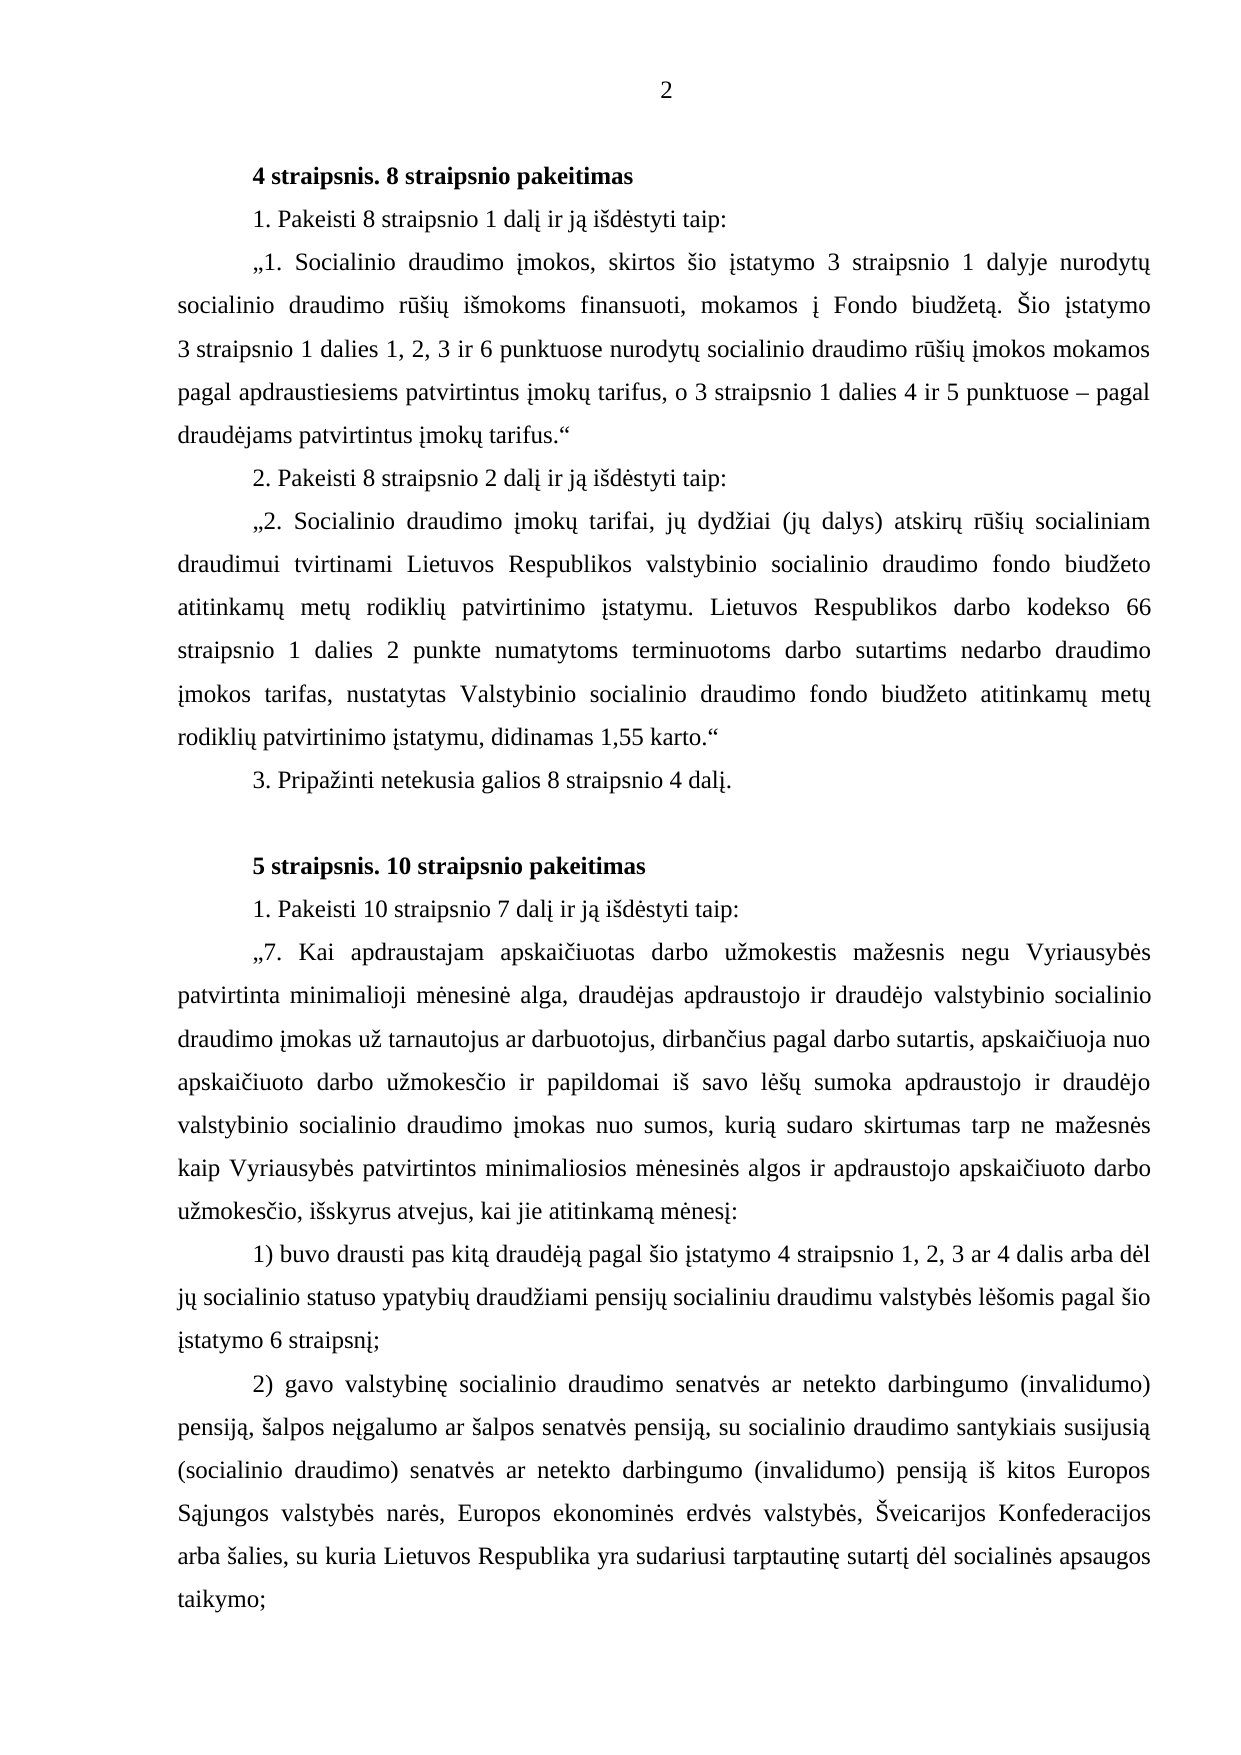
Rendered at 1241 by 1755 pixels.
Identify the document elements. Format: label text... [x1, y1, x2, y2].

text 1) buvo drausti pas kitą draudėją pagal šio įstatymo 4 straipsnio 1, 2, 3 ar 4 dalis arba dėl jų socialinio statuso ypatybių draudžiami pensijų socialiniu draudimu valstybės lėšomis pagal šio įstatymo 6 straipsnį; [177, 1239, 1152, 1354]
text 2. Pakeisti 8 straipsnio 2 dalį ir ją išdėstyti taip: [177, 463, 1152, 492]
text „2. Socialinio draudimo įmokų tarifai, jų dydžiai (jų dalys) atskirų rūšių socialiniam draudimui tvirtinami Lietuvos Respublikos valstybinio socialinio draudimo fondo biudžeto atitinkamų metų rodiklių patvirtinimo įstatymu. Lietuvos Respublikos darbo kodekso 66 straipsnio 1 dalies 2 punkte numatytoms terminuotoms darbo sutartims nedarbo draudimo įmokos tarifas, nustatytas Valstybinio socialinio draudimo fondo biudžeto atitinkamų metų rodiklių patvirtinimo įstatymu, didinamas 1,55 karto.“ [177, 506, 1152, 751]
text 4 straipsnis. 8 straipsnio pakeitimas [177, 161, 1152, 190]
text 1. Pakeisti 8 straipsnio 1 dalį ir ją išdėstyti taip: [177, 204, 1152, 233]
text 1. Pakeisti 10 straipsnio 7 dalį ir ją išdėstyti taip: [177, 894, 1152, 923]
text 3. Pripažinti netekusia galios 8 straipsnio 4 dalį. [177, 765, 1152, 794]
text 2) gavo valstybinę socialinio draudimo senatvės ar netekto darbingumo (invalidumo) pensiją, šalpos neįgalumo ar šalpos senatvės pensiją, su socialinio draudimo santykiais susijusią (socialinio draudimo) senatvės ar netekto darbingumo (invalidumo) pensiją iš kitos Europos Sąjungos valstybės narės, Europos ekonominės erdvės valstybės, Šveicarijos Konfederacijos arba šalies, su kuria Lietuvos Respublika yra sudariusi tarptautinę sutartį dėl socialinės apsaugos taikymo; [177, 1369, 1152, 1613]
text „1. Socialinio draudimo įmokos, skirtos šio įstatymo 3 straipsnio 1 dalyje nurodytų socialinio draudimo rūšių išmokoms finansuoti, mokamos į Fondo biudžetą. Šio įstatymo 3 straipsnio 1 dalies 1, 2, 3 ir 6 punktuose nurodytų socialinio draudimo rūšių įmokos mokamos pagal apdraustiesiems patvirtintus įmokų tarifus, o 3 straipsnio 1 dalies 4 ir 5 punktuose – pagal draudėjams patvirtintus įmokų tarifus.“ [177, 247, 1152, 449]
text „7. Kai apdraustajam apskaičiuotas darbo užmokestis mažesnis negu Vyriausybės patvirtinta minimalioji mėnesinė alga, draudėjas apdraustojo ir draudėjo valstybinio socialinio draudimo įmokas už tarnautojus ar darbuotojus, dirbančius pagal darbo sutartis, apskaičiuoja nuo apskaičiuoto darbo užmokesčio ir papildomai iš savo lėšų sumoka apdraustojo ir draudėjo valstybinio socialinio draudimo įmokas nuo sumos, kurią sudaro skirtumas tarp ne mažesnės kaip Vyriausybės patvirtintos minimaliosios mėnesinės algos ir apdraustojo apskaičiuoto darbo užmokesčio, išskyrus atvejus, kai jie atitinkamą mėnesį: [177, 937, 1152, 1225]
text 5 straipsnis. 10 straipsnio pakeitimas [177, 851, 1152, 880]
